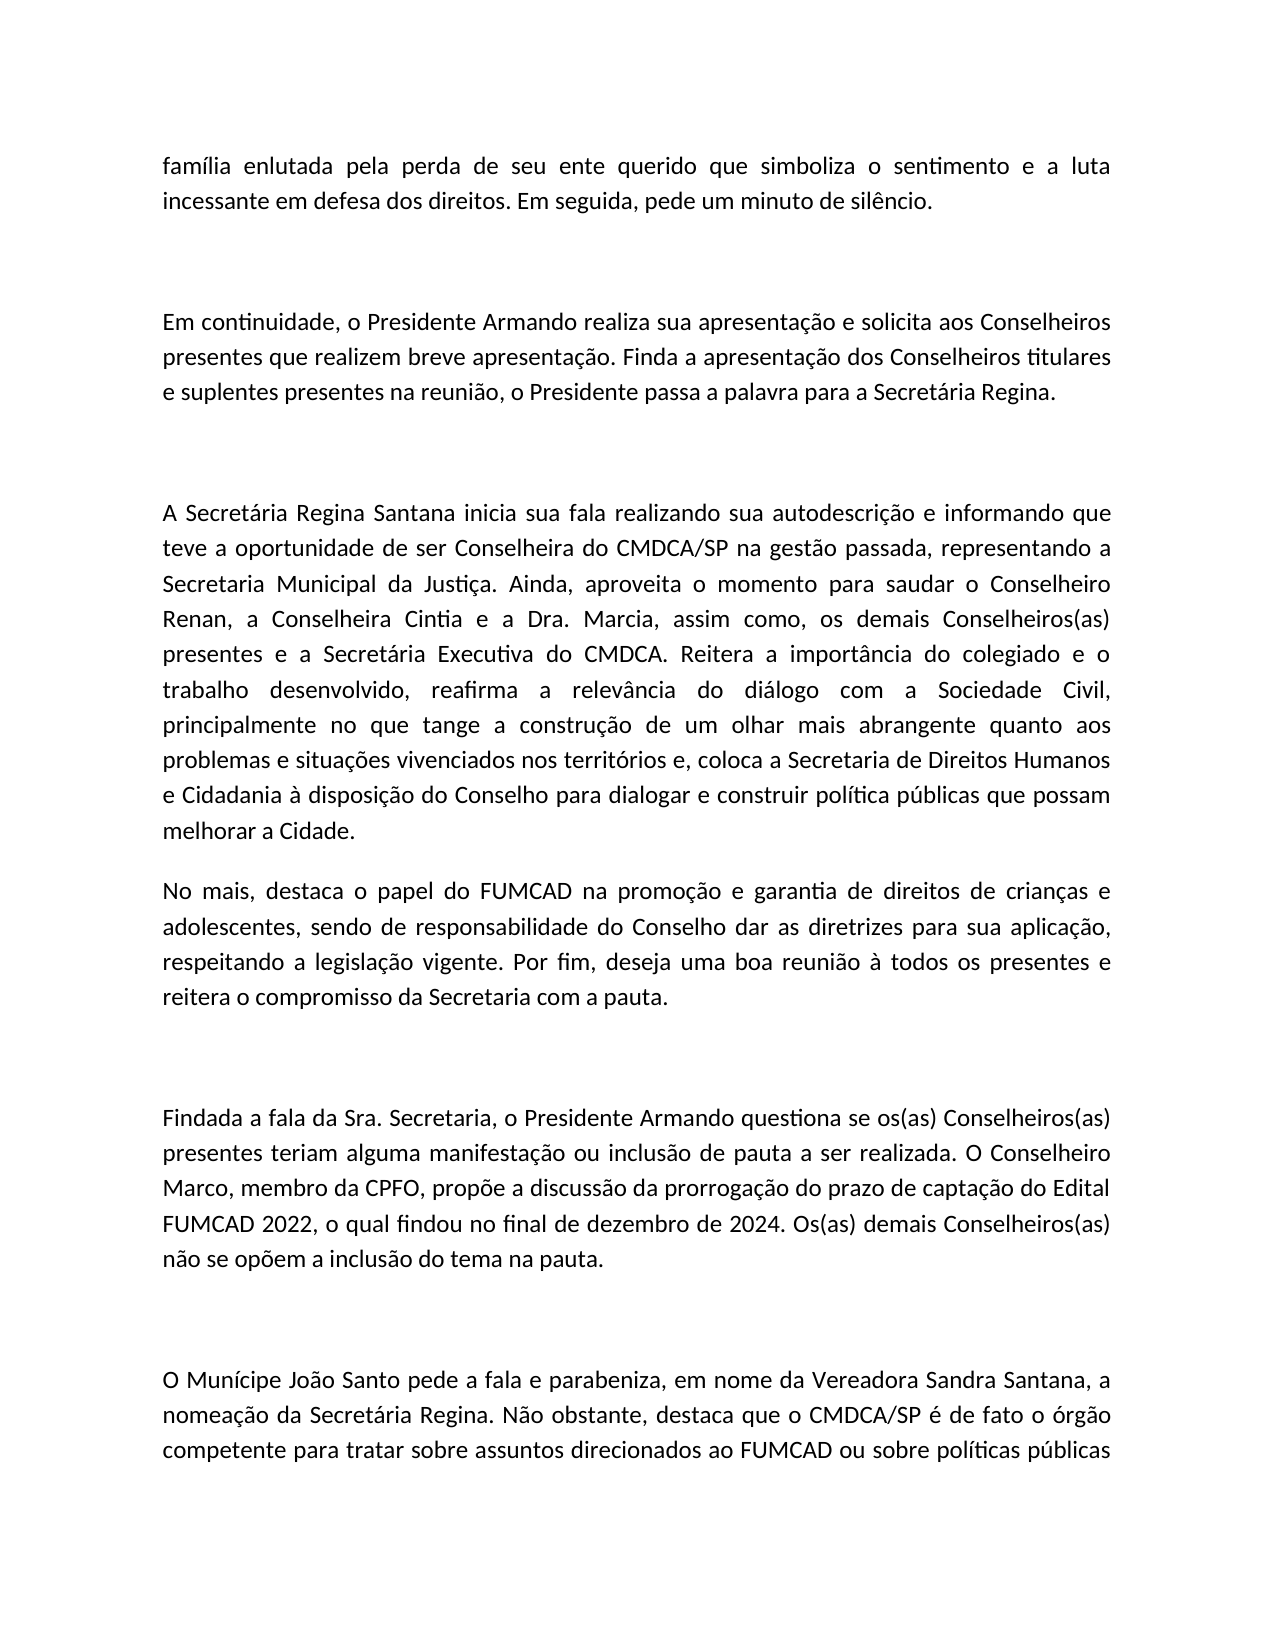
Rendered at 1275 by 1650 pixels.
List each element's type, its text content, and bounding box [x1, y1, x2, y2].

text família enlutada pela perda de seu ente querido que simboliza o sentimento e a luta incessante em defesa dos direitos. Em seguida, pede um minuto de silêncio. [162, 150, 1112, 216]
text No mais, destaca o papel do FUMCAD na promoção e garantia de direitos de crianças e adolescentes, sendo de responsabilidade do Conselho dar as diretrizes para sua aplicação, respeitando a legislação vigente. Por fim, deseja uma boa reunião à todos os presentes e reitera o compromisso da Secretaria com a pauta. [162, 875, 1112, 1012]
text A Secretária Regina Santana inicia sua fala realizando sua autodescrição e informando que teve a oportunidade de ser Conselheira do CMDCA/SP na gestão passada, representando a Secretaria Municipal da Justiça. Ainda, aproveita o momento para saudar o Conselheiro Renan, a Conselheira Cintia e a Dra. Marcia, assim como, os demais Conselheiros(as) presentes e a Secretária Executiva do CMDCA. Reitera a importância do colegiado e o trabalho desenvolvido, reafirma a relevância do diálogo com a Sociedade Civil, principalmente no que tange a construção de um olhar mais abrangente quanto aos problemas e situações vivenciados nos territórios e, coloca a Secretaria de Direitos Humanos e Cidadania à disposição do Conselho para dialogar e construir política públicas que possam melhorar a Cidade. [162, 497, 1112, 846]
text Em continuidade, o Presidente Armando realiza sua apresentação e solicita aos Conselheiros presentes que realizem breve apresentação. Finda a apresentação dos Conselheiros titulares e suplentes presentes na reunião, o Presidente passa a palavra para a Secretária Regina. [162, 306, 1112, 407]
text O Munícipe João Santo pede a fala e parabeniza, em nome da Vereadora Sandra Santana, a nomeação da Secretária Regina. Não obstante, destaca que o CMDCA/SP é de fato o órgão competente para tratar sobre assuntos direcionados ao FUMCAD ou sobre políticas públicas [162, 1364, 1112, 1465]
text Findada a fala da Sra. Secretaria, o Presidente Armando questiona se os(as) Conselheiros(as) presentes teriam alguma manifestação ou inclusão de pauta a ser realizada. O Conselheiro Marco, membro da CPFO, propõe a discussão da prorrogação do prazo de captação do Edital FUMCAD 2022, o qual findou no final de dezembro de 2024. Os(as) demais Conselheiros(as) não se opõem a inclusão do tema na pauta. [162, 1102, 1112, 1274]
